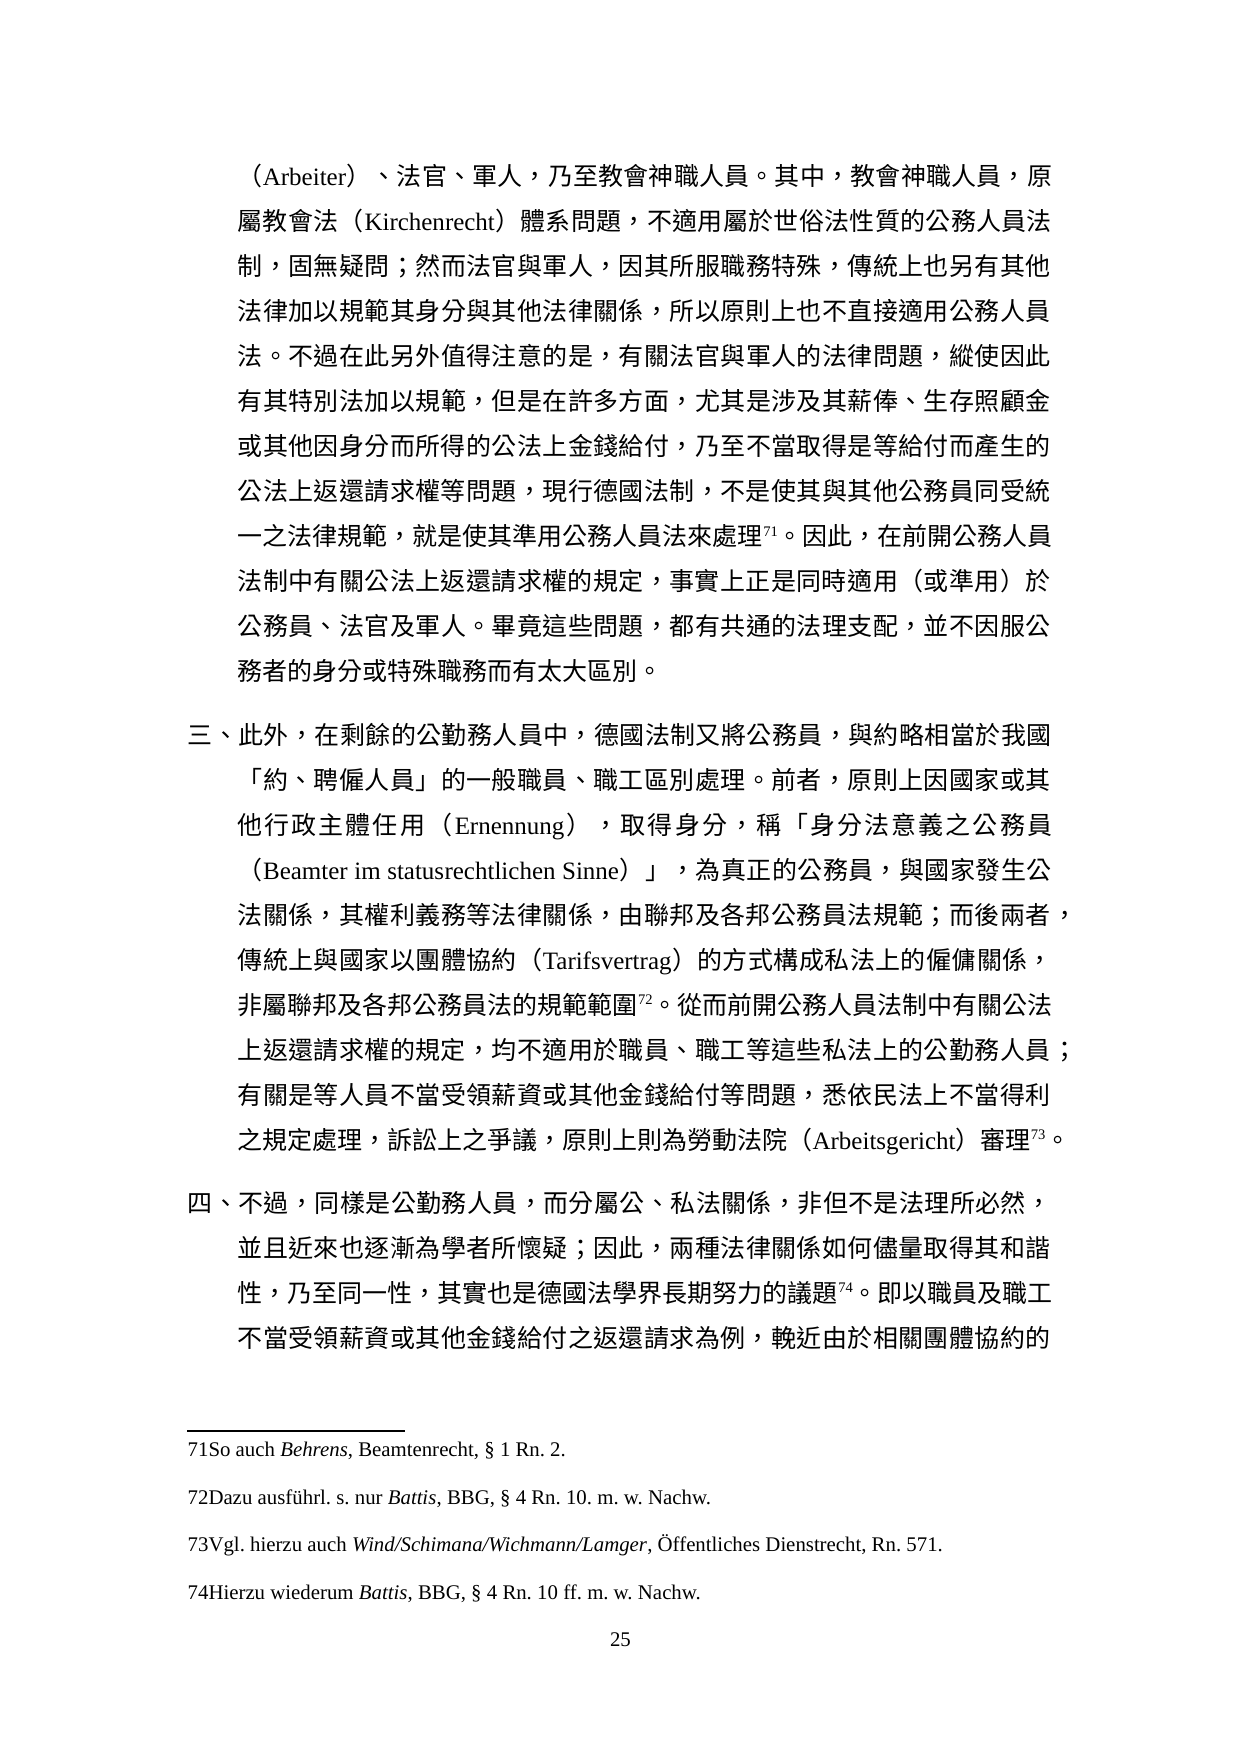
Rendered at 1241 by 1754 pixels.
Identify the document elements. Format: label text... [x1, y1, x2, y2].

text Vgl. hierzu auch Wind/Schimana/Wichmann/Lamger, Öffentliches Dienstrecht, Rn. 571. [187, 1532, 1053, 1556]
text So auch Behrens, Beamtenrecht, § 1 Rn. 2. [187, 1437, 1053, 1461]
text Dazu ausführl. s. nur Battis, BBG, § 4 Rn. 10. m. w. Nachw. [187, 1485, 1053, 1509]
text 四、不過，同樣是公勤務人員，而分屬公、私法關係，非但不是法理所必然，並且近來也逐漸為學者所懷疑；因此，兩種法律關係如何儘量取得其和諧性，乃至同一性，其實也是德國法學界長期努力的議題。即以職員及職工不當受領薪資或其他金錢給付之返還請求為例，輓近由於相關團體協約的若干特別約定，以及勞動法院實務的法官造法，其相關問題的解決，仍與前開事實上只適用於身分法意義下之公務員的特殊公法上返還請求權處理機制逐漸相同。 [187, 1177, 1053, 1349]
text Hierzu wiederum Battis, BBG, § 4 Rn. 10 ff. m. w. Nachw. [187, 1580, 1053, 1604]
text （Arbeiter）、法官、軍人，乃至教會神職人員。其中，教會神職人員，原屬教會法（Kirchen­recht）體系問題，不適用屬於世俗法性質的公務人員法制，固無疑問；然而法官與軍人，因其所服職務特殊，傳統上也另有其他法律加以規範其身分與其他法律關係，所以原則上也不直接適用公務人員法。不過在此另外值得注意的是，有關法官與軍人的法律問題，縱使因此有其特別法加以規範，但是在許多方面，尤其是涉及其薪俸、生存照顧金或其他因身分而所得的公法上金錢給付，乃至不當取得是等給付而產生的公法上返還請求權等問題，現行德國法制，不是使其與其他公務員同受統一之法律規範，就是使其準用公務人員法來處理。因此，在前開公務人員法制中有關公法上返還請求權的規定，事實上正是同時適用（或準用）於公務員、法官及軍人。畢竟這些問題，都有共通的法理支配，並不因服公務者的身分或特殊職務而有太大區別。 [187, 150, 1053, 682]
text 三、此外，在剩餘的公勤務人員中，德國法制又將公務員，與約略相當於我國「約、聘僱人員」的一般職員、職工區別處理。前者，原則上因國家或其他行政主體任用（Ernennung），取得身分，稱「身分法意義之公務員（Beamter im status­rechtlichen Sinne）」，為真正的公務員，與國家發生公法關係，其權利義務等法律關係，由聯邦及各邦公務員法規範；而後兩者，傳統上與國家以團體協約（Tarifsvertrag）的方式構成私法上的僱傭關係，非屬聯邦及各邦公務員法的規範範圍。從而前開公務人員法制中有關公法上返還請求權的規定，均不適用於職員、職工等這些私法上的公勤務人員；有關是等人員不當受領薪資或其他金錢給付等問題，悉依民法上不當得利之規定處理，訴訟上之爭議，原則上則為勞動法院（Arbeitsgericht）審理。 [187, 708, 1053, 1151]
